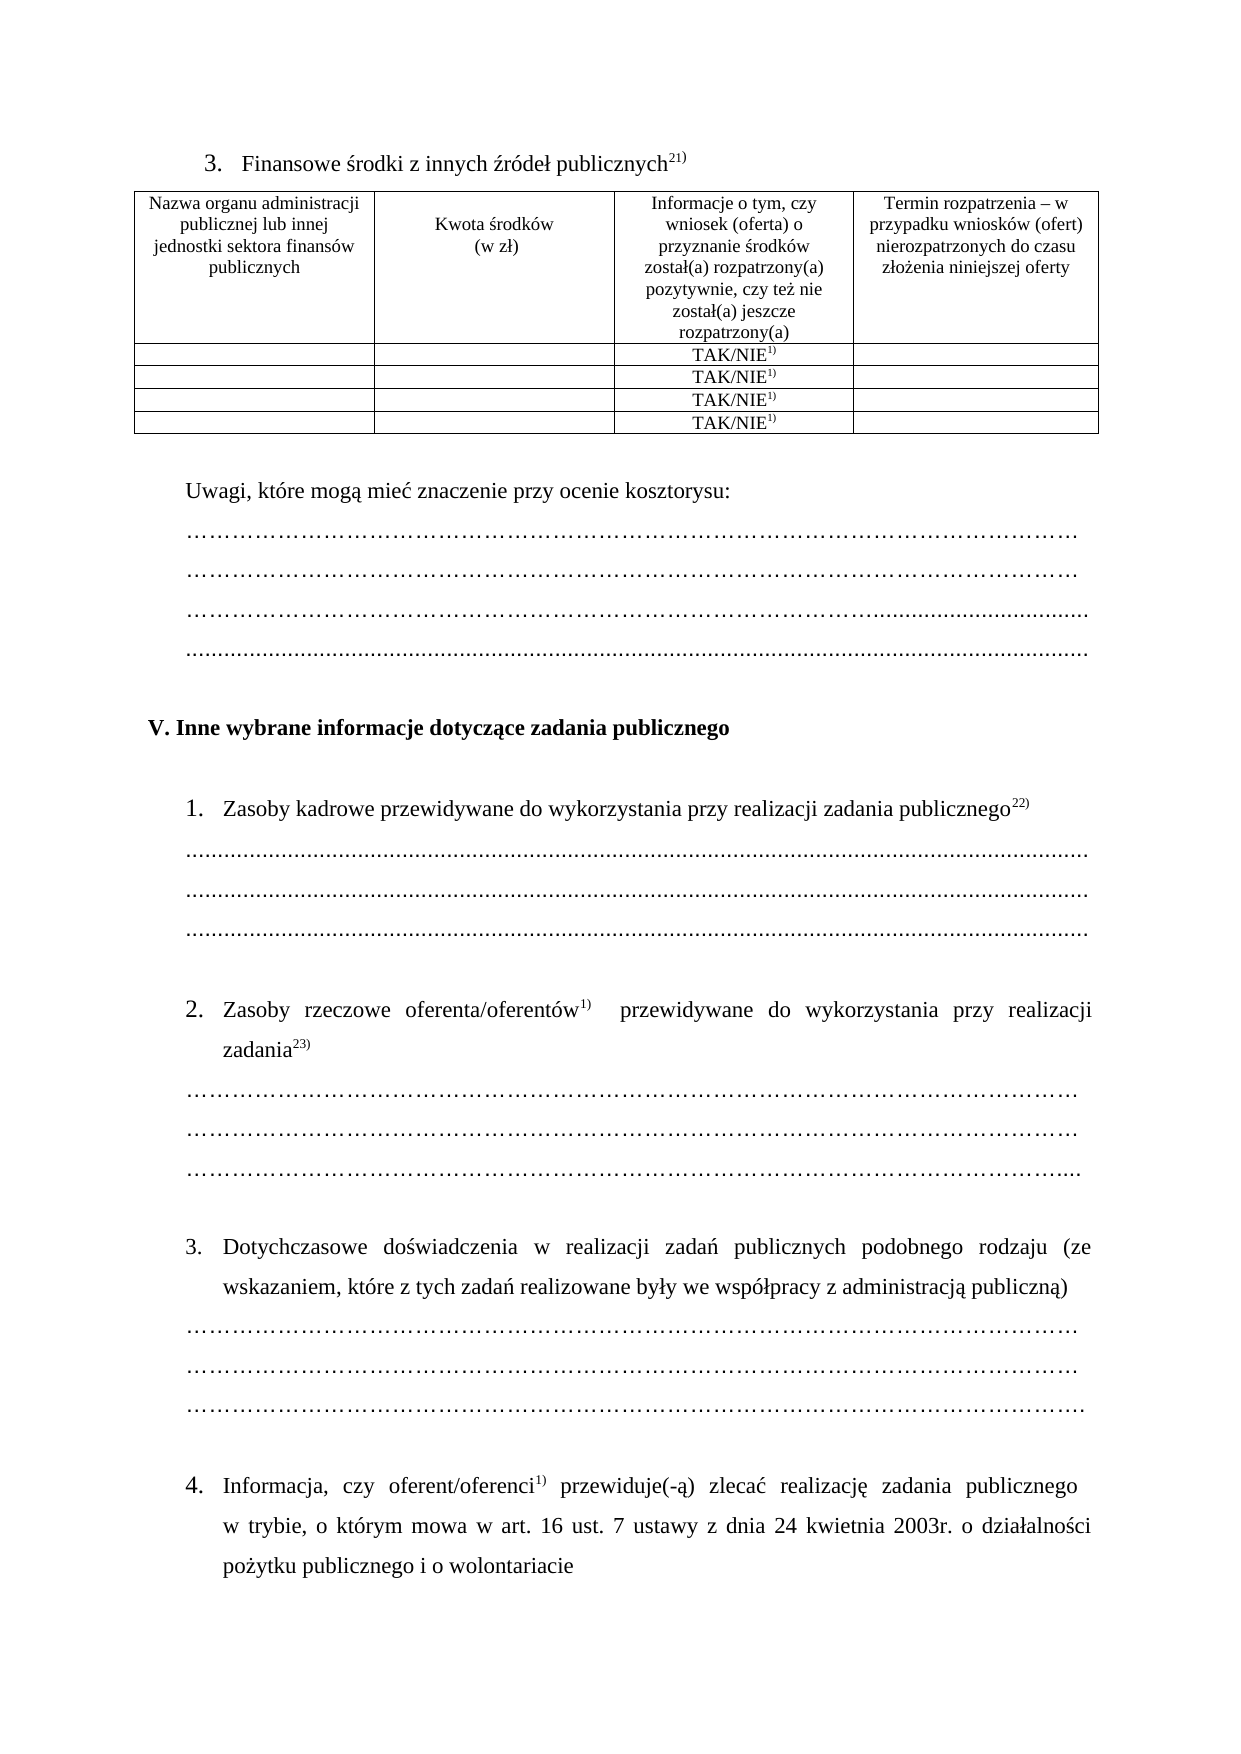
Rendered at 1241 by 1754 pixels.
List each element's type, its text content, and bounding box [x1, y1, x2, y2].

table_cell TAK/NIE1) [615, 366, 853, 388]
table_cell [135, 389, 374, 411]
list Zasoby rzeczowe oferenta/oferentów1) przewidywane do wykorzystania przy realizacji zadania23) [185, 994, 1093, 1062]
text .......................................................................................................................................................................................................................................................................................................................................................................................................................................... [185, 836, 1093, 942]
text …………………………………………………………………………………………………………………………………………………………………………………………………………………………………………………………………………………………………………………….... [185, 1076, 1093, 1181]
list Informacja, czy oferent/oferenci1) przewiduje(-ą) zlecać realizację zadania publicznego w trybie, o którym mowa w art. 16 ust. 7 ustawy z dnia 24 kwietnia 2003r. o działalności pożytku publicznego i o wolontariacie [185, 1470, 1093, 1578]
table_cell [135, 344, 374, 365]
table_header Nazwa organu administracji publicznej lub innej jednostki sektora finansów publicznych [135, 192, 374, 343]
table_cell [854, 389, 1098, 411]
list Dotychczasowe doświadczenia w realizacji zadań publicznych podobnego rodzaju (ze wskazaniem, które z tych zadań realizowane były we współpracy z administracją publiczną) [185, 1233, 1093, 1299]
table_cell [375, 412, 614, 433]
table_cell [375, 366, 614, 388]
text ………………………………………………………………………………………………………………………………………………………………………………………………………………………………………………………………………………………………………………………. [185, 1312, 1093, 1418]
table_cell TAK/NIE1) [615, 344, 853, 365]
list Zasoby kadrowe przewidywane do wykorzystania przy realizacji zadania publicznego22) [185, 793, 1093, 822]
table_cell [854, 412, 1098, 433]
text Uwagi, które mogą mieć znaczenie przy ocenie kosztorysu: [185, 477, 1093, 504]
table_cell [375, 389, 614, 411]
table_cell TAK/NIE1) [615, 412, 853, 433]
table_cell [854, 366, 1098, 388]
text ………………………………………………………………………………………………………………………………………………………………………………………………………………………………………………………………………………………………................................................................................................................................................................................ [185, 517, 1093, 662]
text V. Inne wybrane informacje dotyczące zadania publicznego [148, 714, 1093, 741]
table_cell [375, 344, 614, 365]
list Finansowe środki z innych źródeł publicznych21) [204, 148, 1093, 176]
table_header Termin rozpatrzenia – w przypadku wniosków (ofert) nierozpatrzonych do czasu złożenia niniejszej oferty [854, 192, 1098, 343]
table_header Informacje o tym, czy wniosek (oferta) o przyznanie środków został(a) rozpatrzony(a) pozytywnie, czy też nie został(a) jeszcze rozpatrzony(a) [615, 192, 853, 343]
table_cell [854, 344, 1098, 365]
table_header Kwota środków (w zł) [375, 192, 614, 343]
table_cell [135, 412, 374, 433]
table_cell [135, 366, 374, 388]
table_cell TAK/NIE1) [615, 389, 853, 411]
